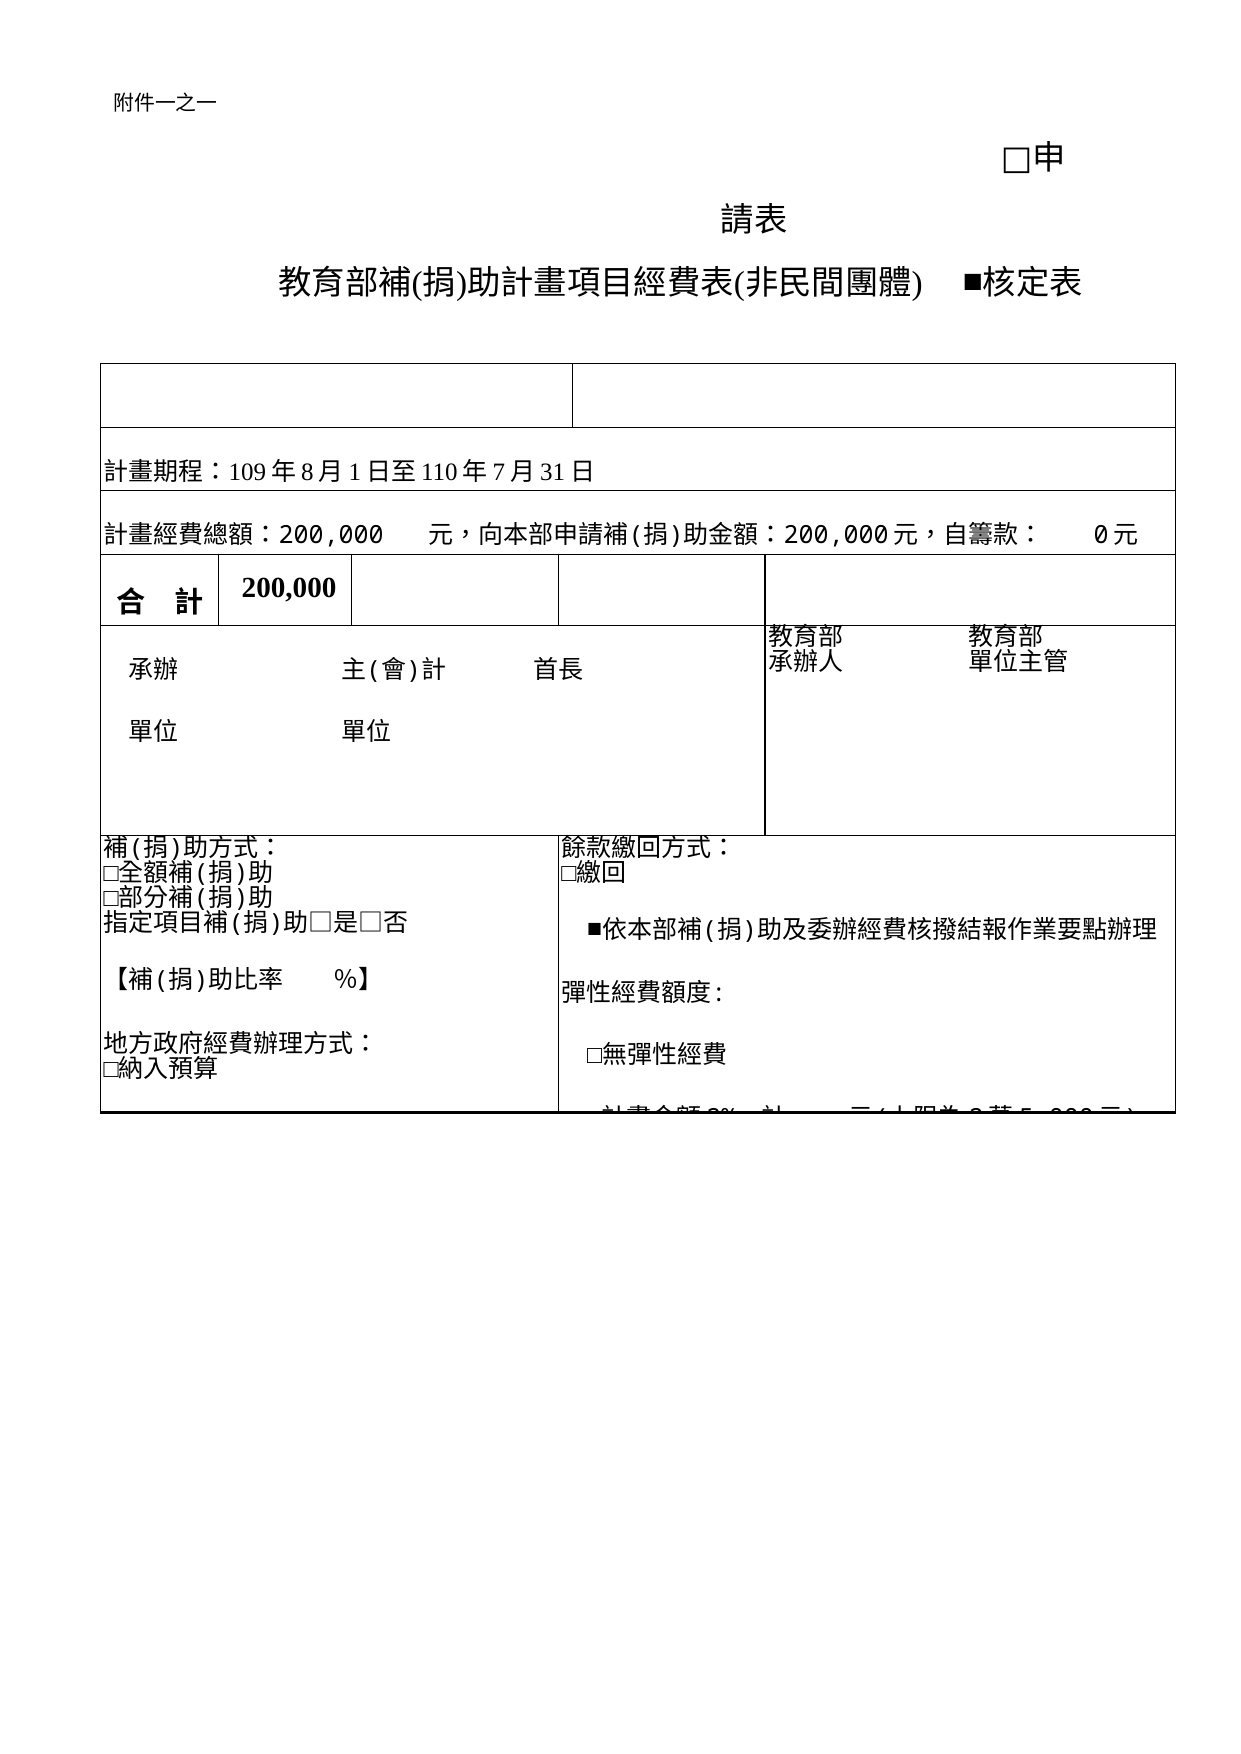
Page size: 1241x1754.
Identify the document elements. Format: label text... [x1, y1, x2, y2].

table_cell 補(捐)助方式： □全額補(捐)助 □部分補(捐)助 指定項目補(捐)助□是□否 【補(捐)助比率 ％】 地方政府經費辦理方式： □納入預算 □代收代付 □非屬地方政府 [101, 836, 558, 1111]
table_cell [100, 135, 218, 238]
table_header [515, 51, 718, 113]
table_cell 200,000 [219, 555, 351, 624]
table_header [268, 51, 351, 113]
table_cell [515, 301, 718, 363]
table_cell [559, 555, 764, 624]
table_header [219, 51, 268, 113]
table_header [351, 51, 515, 113]
table_cell [351, 113, 515, 238]
table_cell [268, 113, 351, 238]
table_cell 合 計 [101, 555, 218, 624]
table_cell [351, 301, 515, 363]
table_cell 計畫期程：109年8月1日至110年7月31日 [101, 428, 1175, 490]
table_cell [515, 113, 718, 238]
table_cell [573, 364, 1175, 427]
table_cell [1092, 113, 1176, 238]
table_cell 教育部補(捐)助計畫項目經費表(非民間團體) ■核定表 [268, 238, 1092, 301]
table_cell [1092, 301, 1176, 363]
table_cell [101, 364, 572, 427]
table_cell 計畫經費總額：200,000 元，向本部申請補(捐)助金額：200,000元，自籌款： 0元 [101, 491, 1175, 554]
table_header [1092, 51, 1176, 113]
table_cell 教育部 教育部 承辦人 單位主管 [766, 626, 1175, 835]
table_cell [219, 238, 268, 301]
table_cell 餘款繳回方式： □繳回 ■依本部補(捐)助及委辦經費核撥結報作業要點辦理 彈性經費額度: □無彈性經費 □計畫金額2%，計 元(上限為2萬5,000元) [559, 836, 1175, 1111]
table_cell [352, 555, 558, 624]
table_cell [219, 113, 268, 238]
table_header [100, 51, 218, 78]
table_cell [1092, 238, 1176, 301]
table_cell [219, 301, 268, 363]
table_cell □申請表 [718, 113, 1092, 238]
table_cell [718, 301, 1092, 363]
table_cell [268, 301, 351, 363]
table_cell [100, 238, 218, 301]
table_cell [100, 301, 218, 363]
table_cell 承辦 主(會)計 首長 單位 單位 [101, 626, 764, 835]
table_cell [766, 555, 1175, 624]
table_header [718, 51, 1092, 113]
